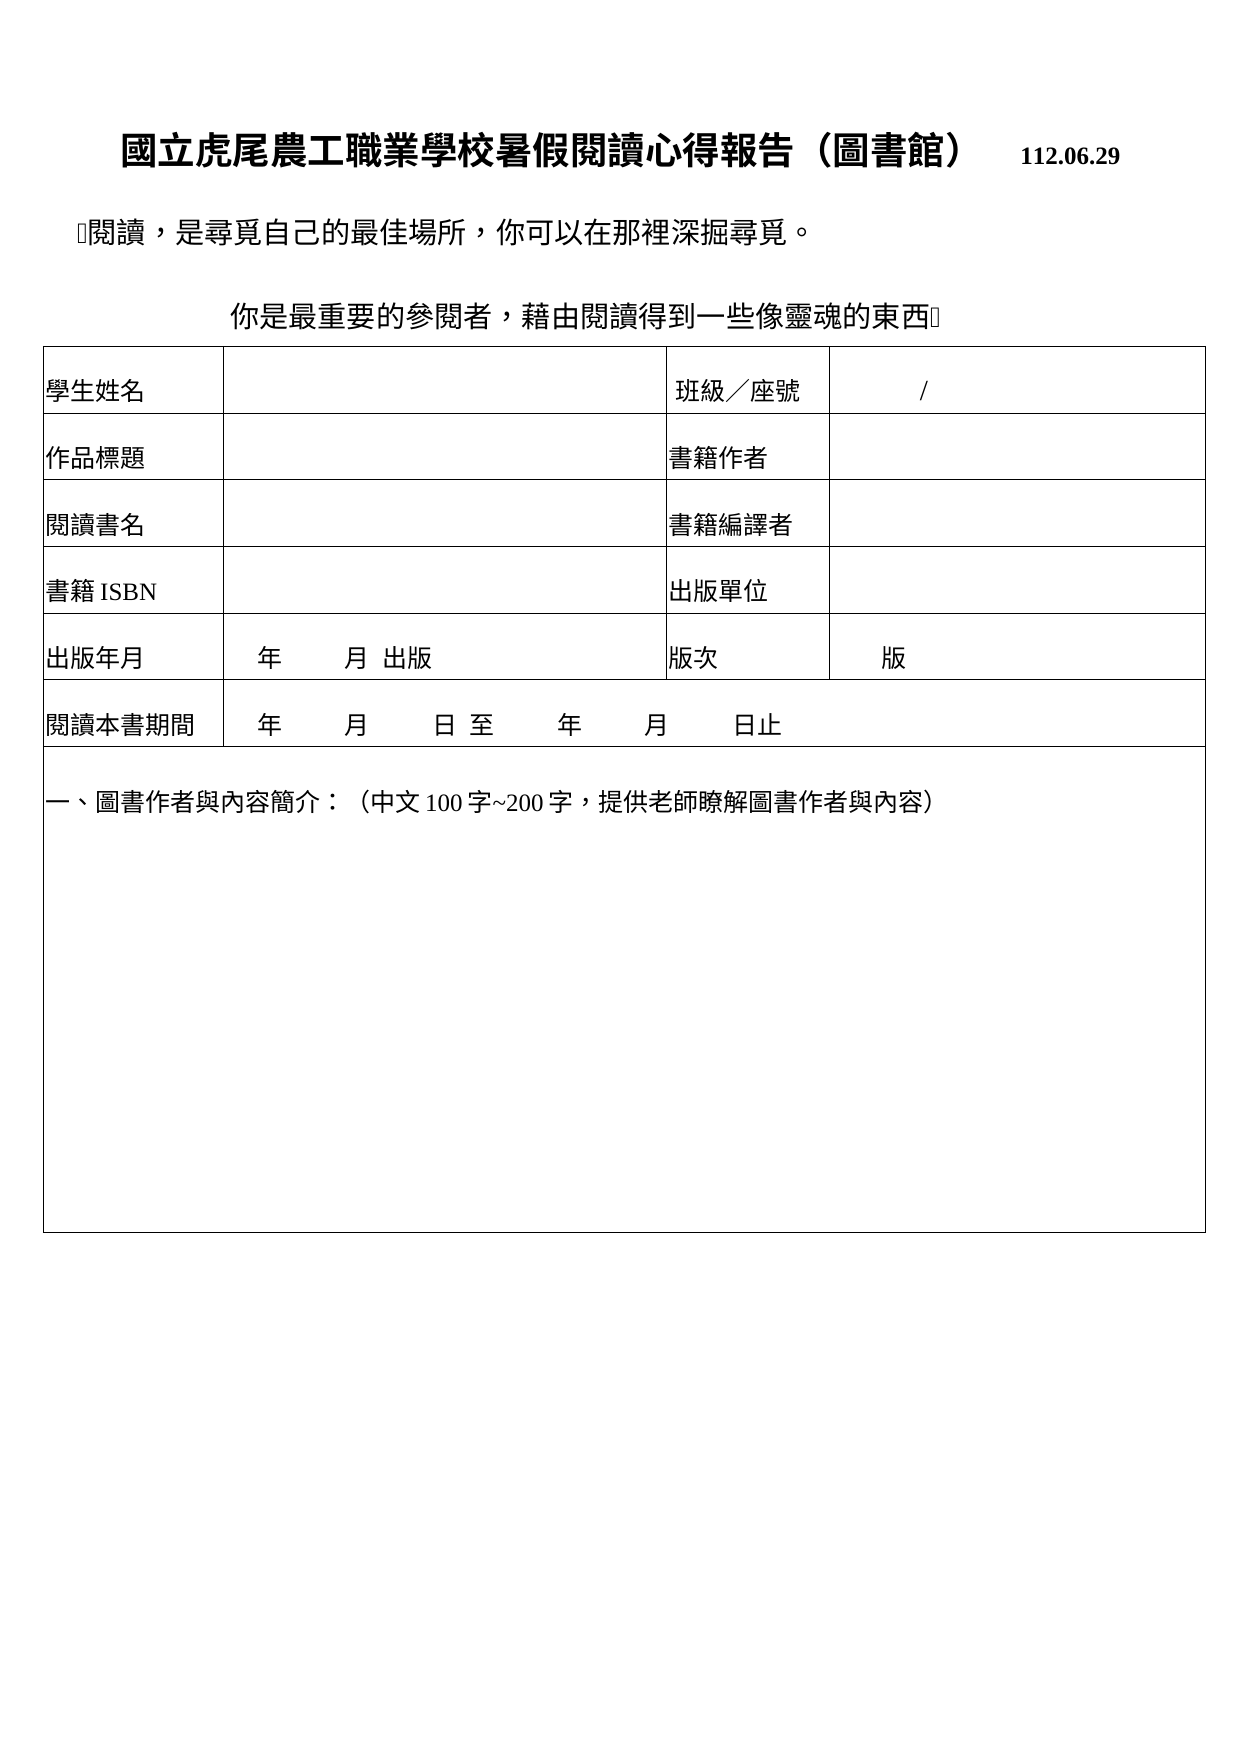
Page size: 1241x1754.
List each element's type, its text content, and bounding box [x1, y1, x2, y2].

table_cell 一、圖書作者與內容簡介：（中文100字~200字，提供老師瞭解圖書作者與內容） [44, 747, 1205, 1232]
table_cell 書籍ISBN [44, 547, 223, 612]
table_header [224, 347, 666, 412]
table_cell 書籍作者 [667, 414, 829, 479]
table_cell 版 [830, 614, 1205, 679]
table_cell 年 月 日 至 年 月 日止 [224, 680, 1205, 746]
table_cell [224, 547, 666, 612]
text 你是最重要的參閱者，藉由閱讀得到一些像靈魂的東西 [77, 273, 1163, 335]
table_cell 版次 [667, 614, 829, 679]
table_cell 出版年月 [44, 614, 223, 679]
table_header 學生姓名 [44, 347, 223, 412]
table_cell 出版單位 [667, 547, 829, 612]
table_cell [224, 414, 666, 479]
table_cell [830, 480, 1205, 546]
table_header 班級／座號 [667, 347, 829, 412]
table_cell 年 月 出版 [224, 614, 666, 679]
text 國立虎尾農工職業學校暑假閱讀心得報告（圖書館） 112.06.29 [77, 106, 1163, 169]
text 閱讀，是尋覓自己的最佳場所，你可以在那裡深掘尋覓。 [77, 189, 1163, 252]
table_cell [224, 480, 666, 546]
table_cell [830, 414, 1205, 479]
table_cell 閱讀書名 [44, 480, 223, 546]
table_cell 作品標題 [44, 414, 223, 479]
table_cell 閱讀本書期間 [44, 680, 223, 746]
table_header / [830, 347, 1205, 412]
table_cell 書籍編譯者 [667, 480, 829, 546]
table_cell [830, 547, 1205, 612]
